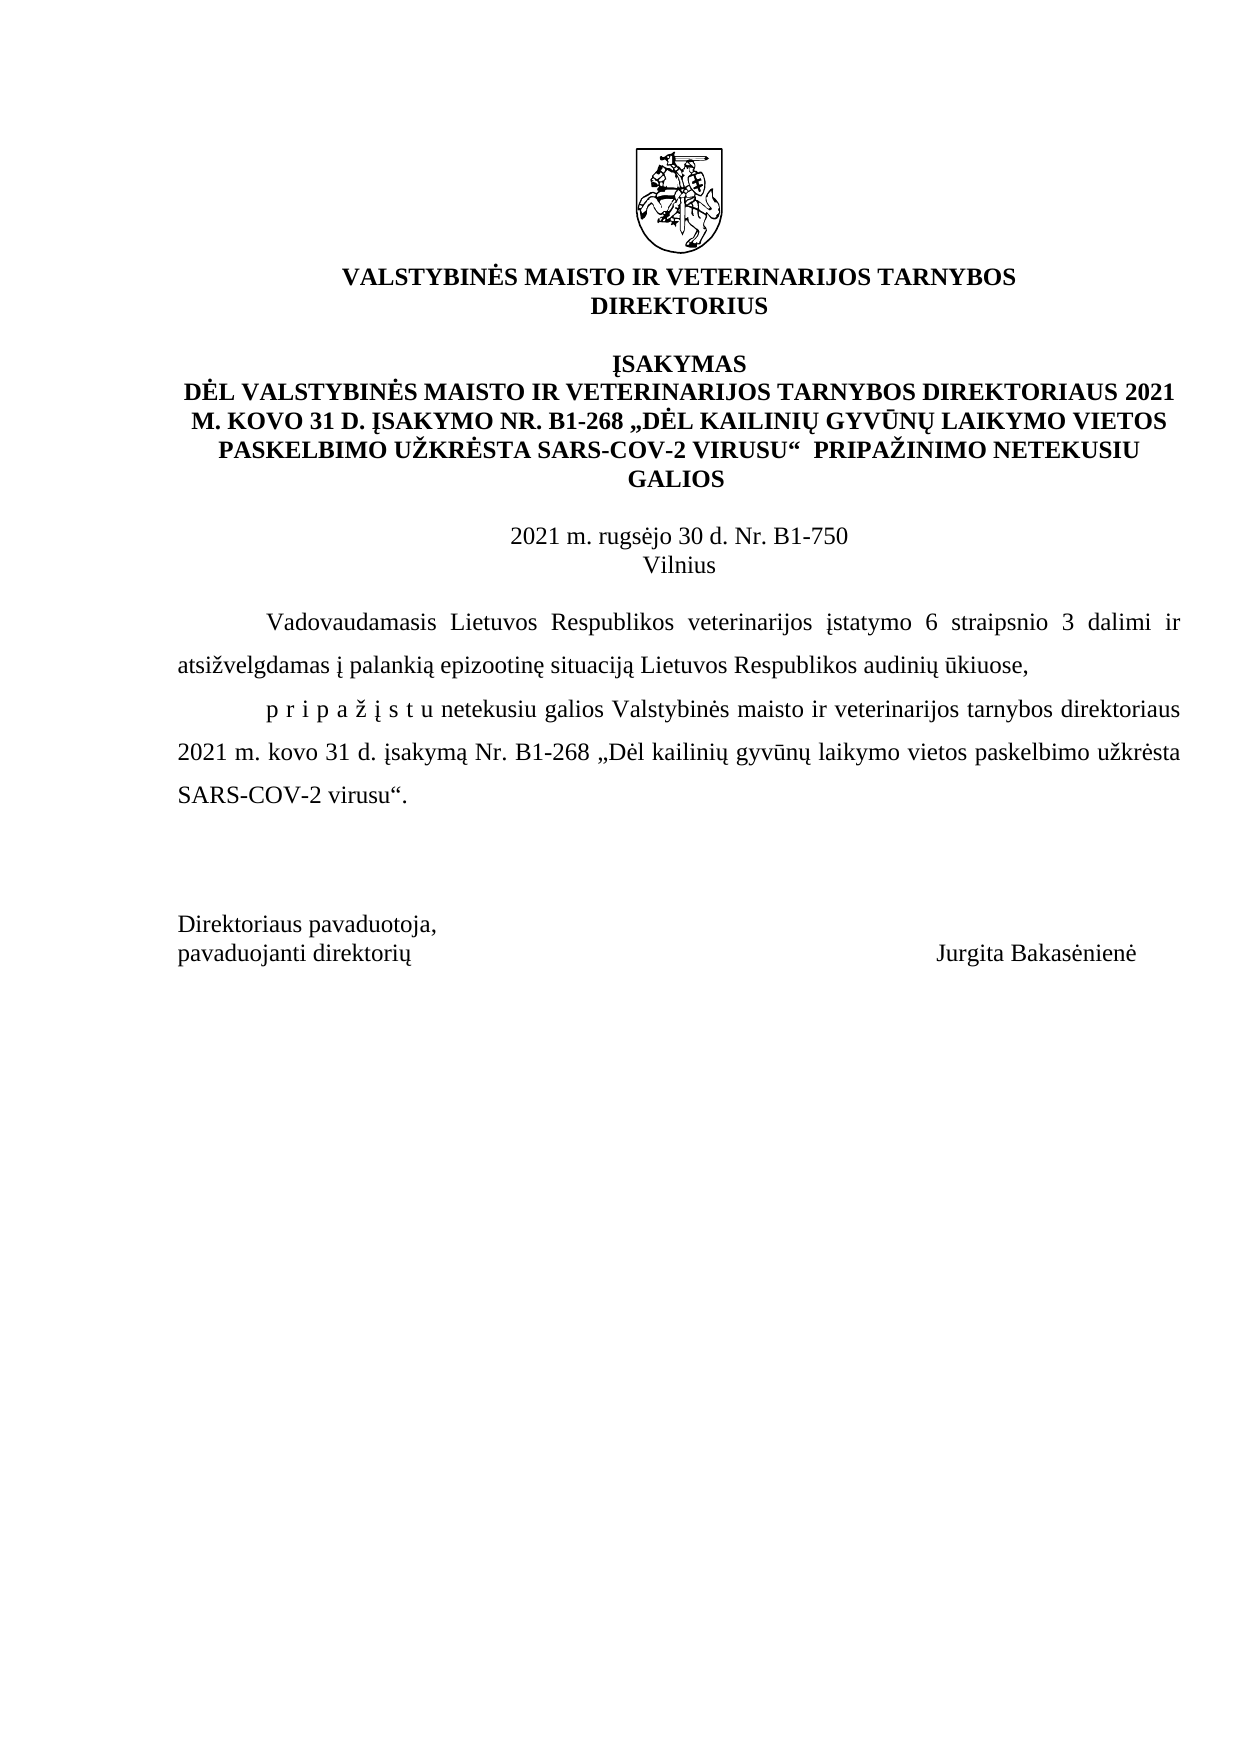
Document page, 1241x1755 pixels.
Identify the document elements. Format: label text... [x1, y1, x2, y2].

text DIREKTORIUS [177, 291, 1181, 320]
text ĮSAKYMAS [177, 349, 1181, 377]
text Vadovaudamasis Lietuvos Respublikos veterinarijos įstatymo 6 straipsnio 3 dalimi ir atsižvelgdamas į palankią epizootinę situaciją Lietuvos Respublikos audinių ūkiuose, [177, 607, 1181, 679]
text p r i p a ž į s t u netekusiu galios Valstybinės maisto ir veterinarijos tarnybos direktoriaus 2021 m. kovo 31 d. įsakymą Nr. B1-268 „Dėl kailinių gyvūnų laikymo vietos paskelbimo užkrėsta SARS-COV-2 virusu“. [177, 694, 1181, 809]
text pavaduojanti direktorių Jurgita Bakasėnienė [177, 938, 1206, 967]
text DĖL VALSTYBINĖS MAISTO IR VETERINARIJOS TARNYBOS DIREKTORIAUS 2021 M. KOVO 31 D. ĮSAKYMO NR. B1-268 „DĖL KAILINIŲ GYVŪNŲ LAIKYMO VIETOS PASKELBIMO UŽKRĖSTA SARS-COV-2 VIRUSU“ PRIPAŽINIMO NETEKUSIU GALIOS [177, 377, 1181, 492]
text Vilnius [177, 550, 1181, 579]
text 2021 m. rugsėjo 30 d. Nr. B1-750 [177, 521, 1181, 550]
text Direktoriaus pavaduotoja, [177, 909, 1206, 938]
text VALSTYBINĖS MAISTO IR VETERINARIJOS TARNYBOS [177, 262, 1181, 291]
